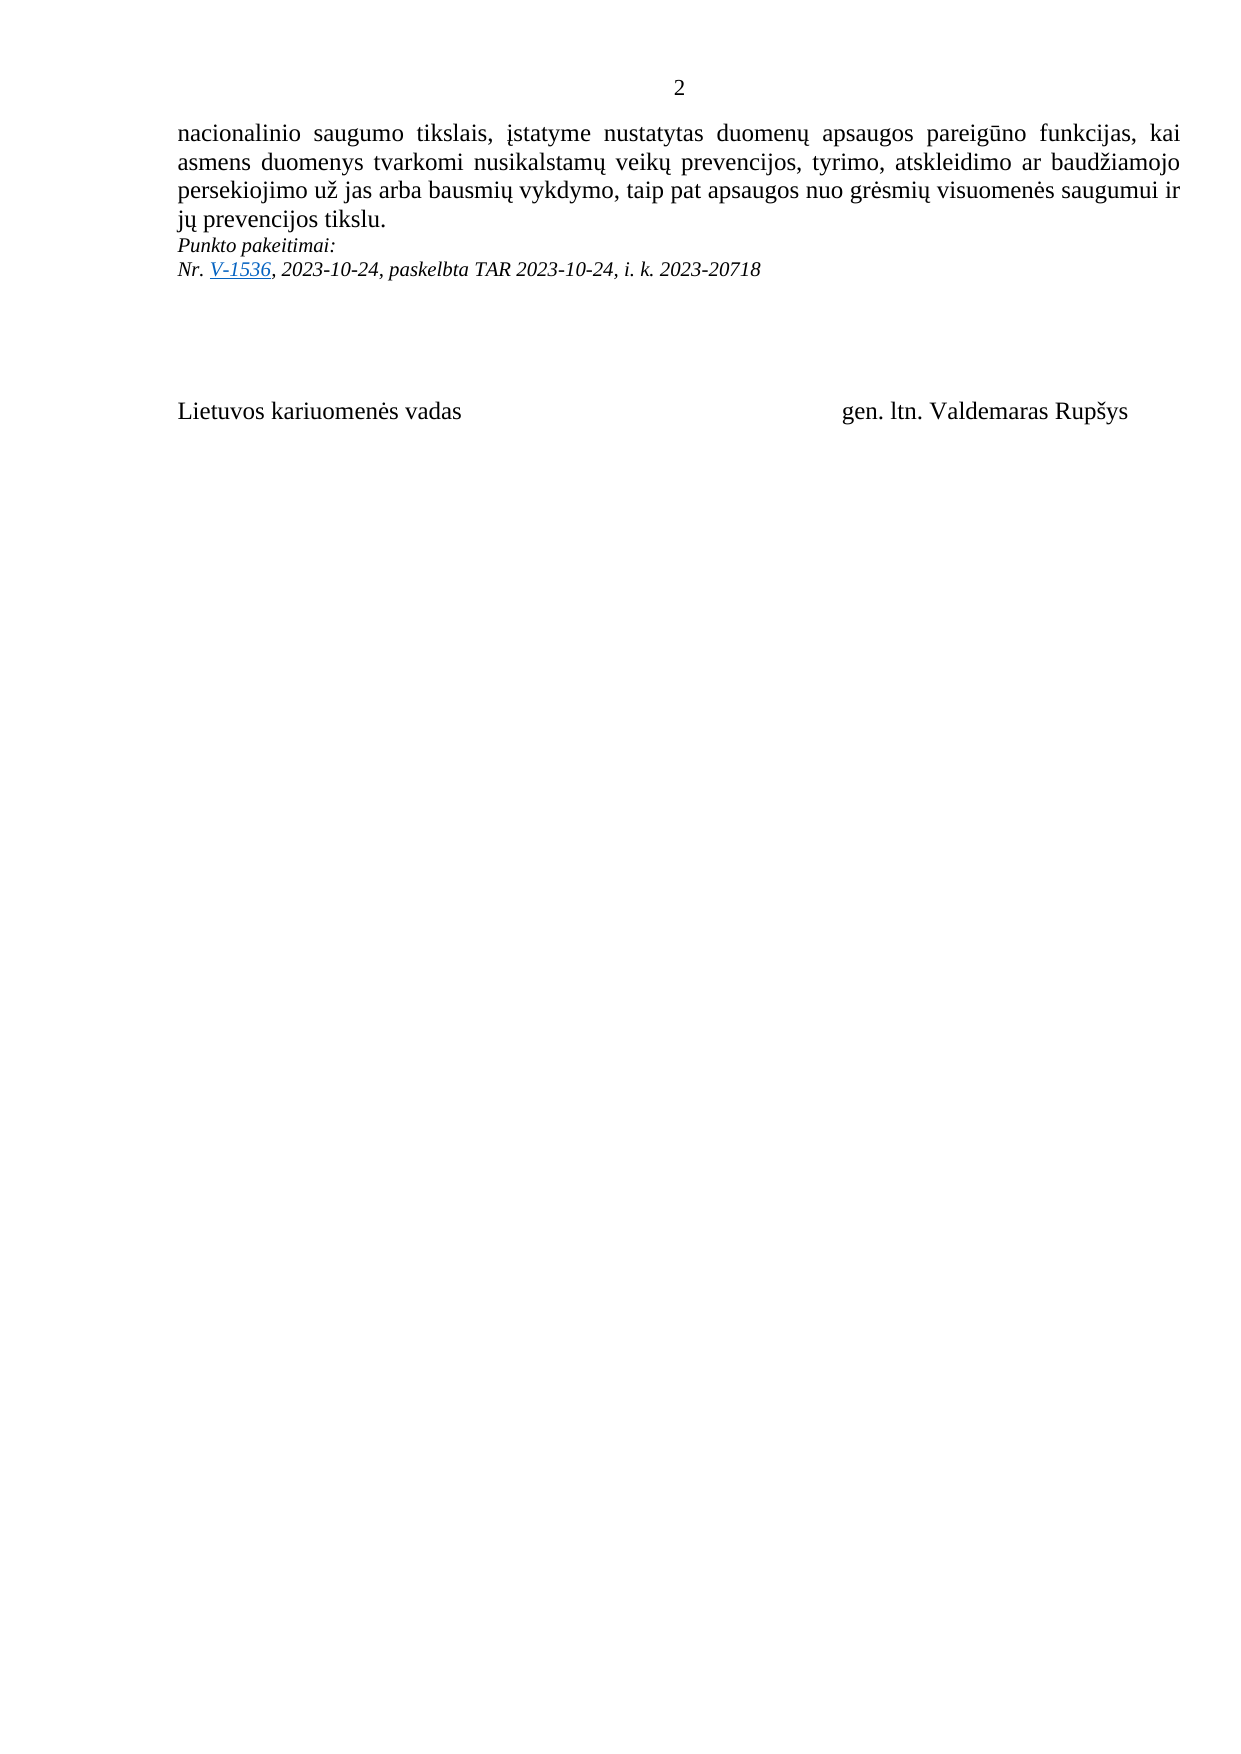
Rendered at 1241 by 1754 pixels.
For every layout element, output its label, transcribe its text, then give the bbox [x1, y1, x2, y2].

text nacionalinio saugumo tikslais, įstatyme nustatytas duomenų apsaugos pareigūno funkcijas, kai asmens duomenys tvarkomi nusikalstamų veikų prevencijos, tyrimo, atskleidimo ar baudžiamojo persekiojimo už jas arba bausmių vykdymo, taip pat apsaugos nuo grėsmių visuomenės saugumui ir jų prevencijos tikslu. [177, 118, 1181, 233]
text Lietuvos kariuomenės vadas gen. ltn. Valdemaras Rupšys [177, 396, 1181, 425]
text Nr. V-1536, 2023-10-24, paskelbta TAR 2023-10-24, i. k. 2023-20718 [177, 257, 1181, 281]
text Punkto pakeitimai: [177, 233, 1181, 257]
